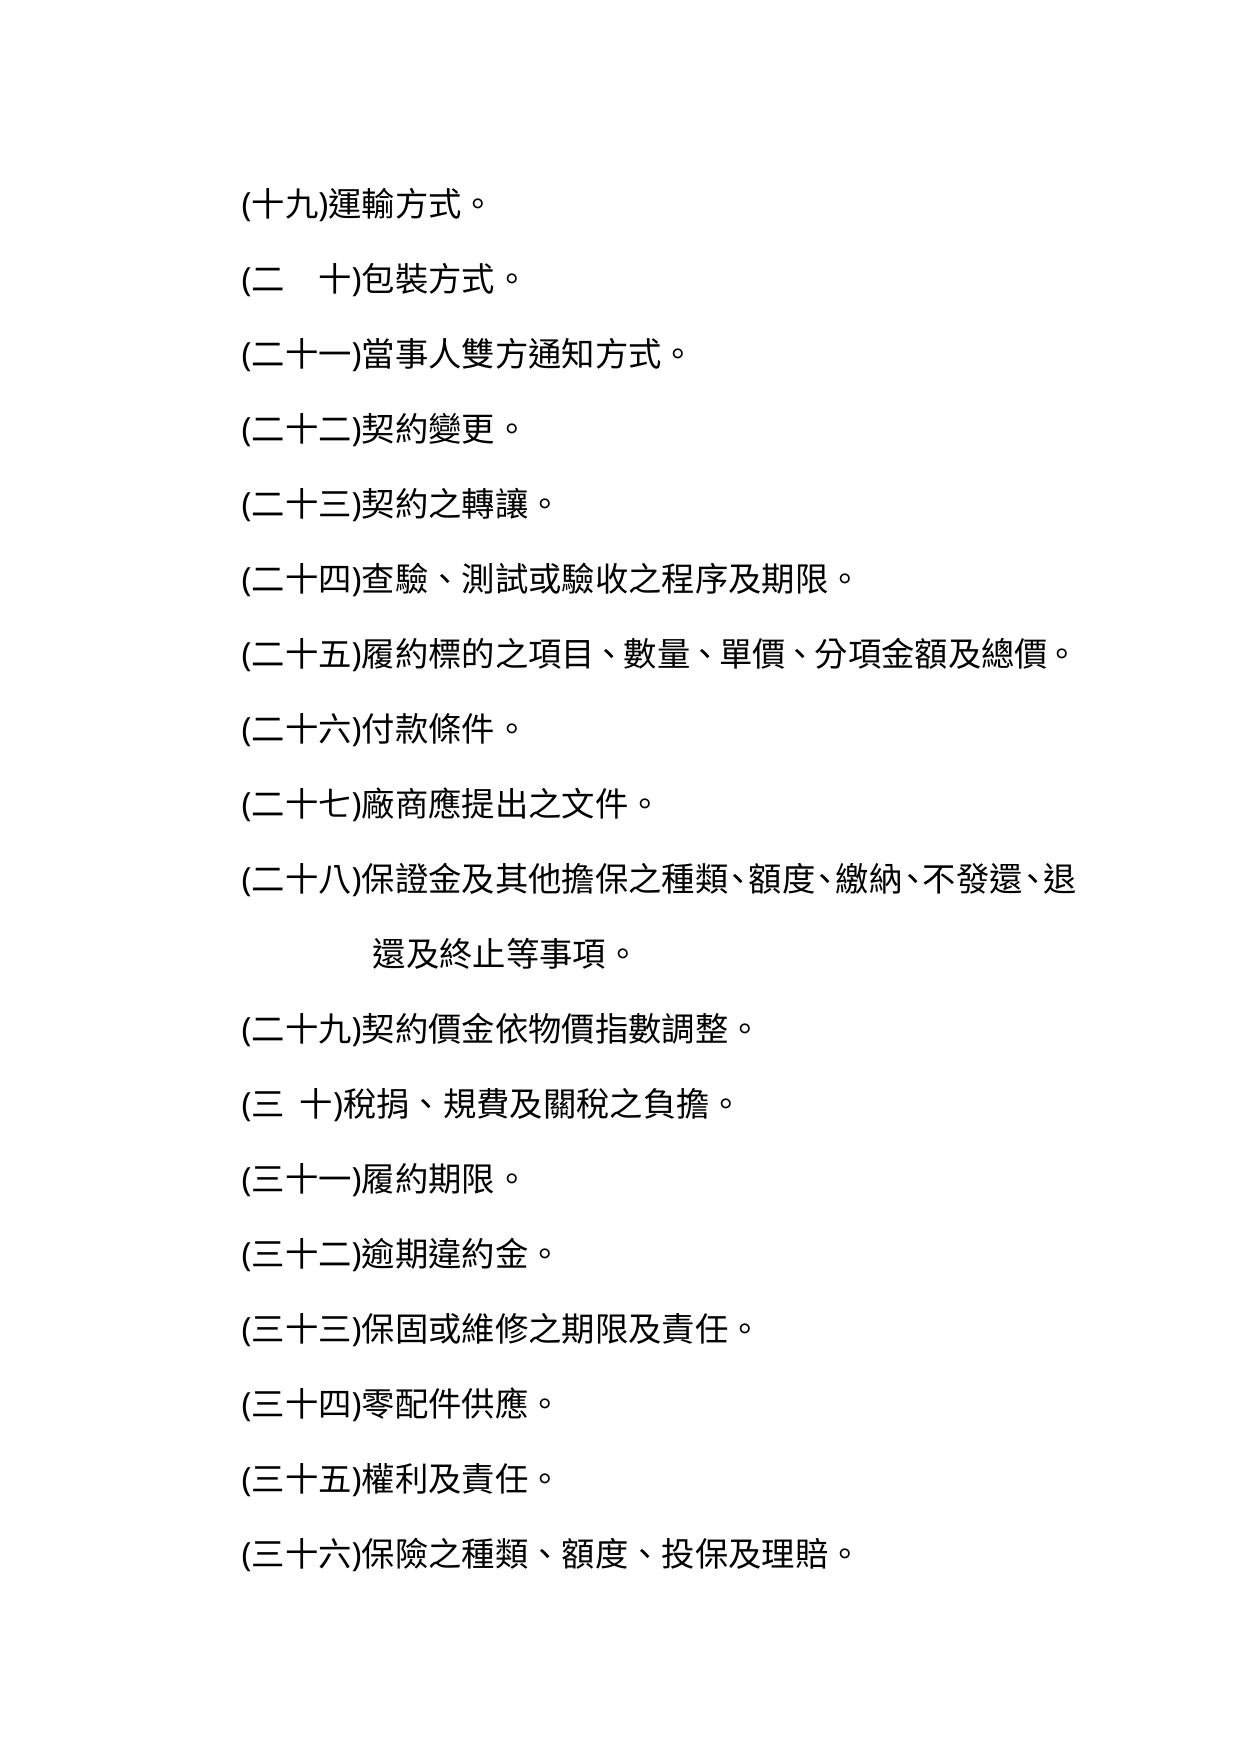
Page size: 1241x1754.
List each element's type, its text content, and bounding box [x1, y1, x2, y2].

table_cell (十九)運輸方式。 (二 十)包裝方式。 (二十一)當事人雙方通知方式。 (二十二)契約變更。 (二十三)契約之轉讓。 (二十四)查驗、測試或驗收之程序及期限。 (二十五)履約標的之項目、數量、單價、分項金額及總價。 (二十六)付款條件。 (二十七)廠商應提出之文件。 (二十八)保證金及其他擔保之種類、額度、繳納、不發還、退還及終止等事項。 (二十九)契約價金依物價指數調整。 (三 十)稅捐、規費及關稅之負擔。 (三十一)履約期限。 (三十二)逾期違約金。 (三十三)保固或維修之期限及責任。 (三十四)零配件供應。 (三十五)權利及責任。 (三十六)保險之種類、額度、投保及理賠。 [166, 165, 1085, 1589]
